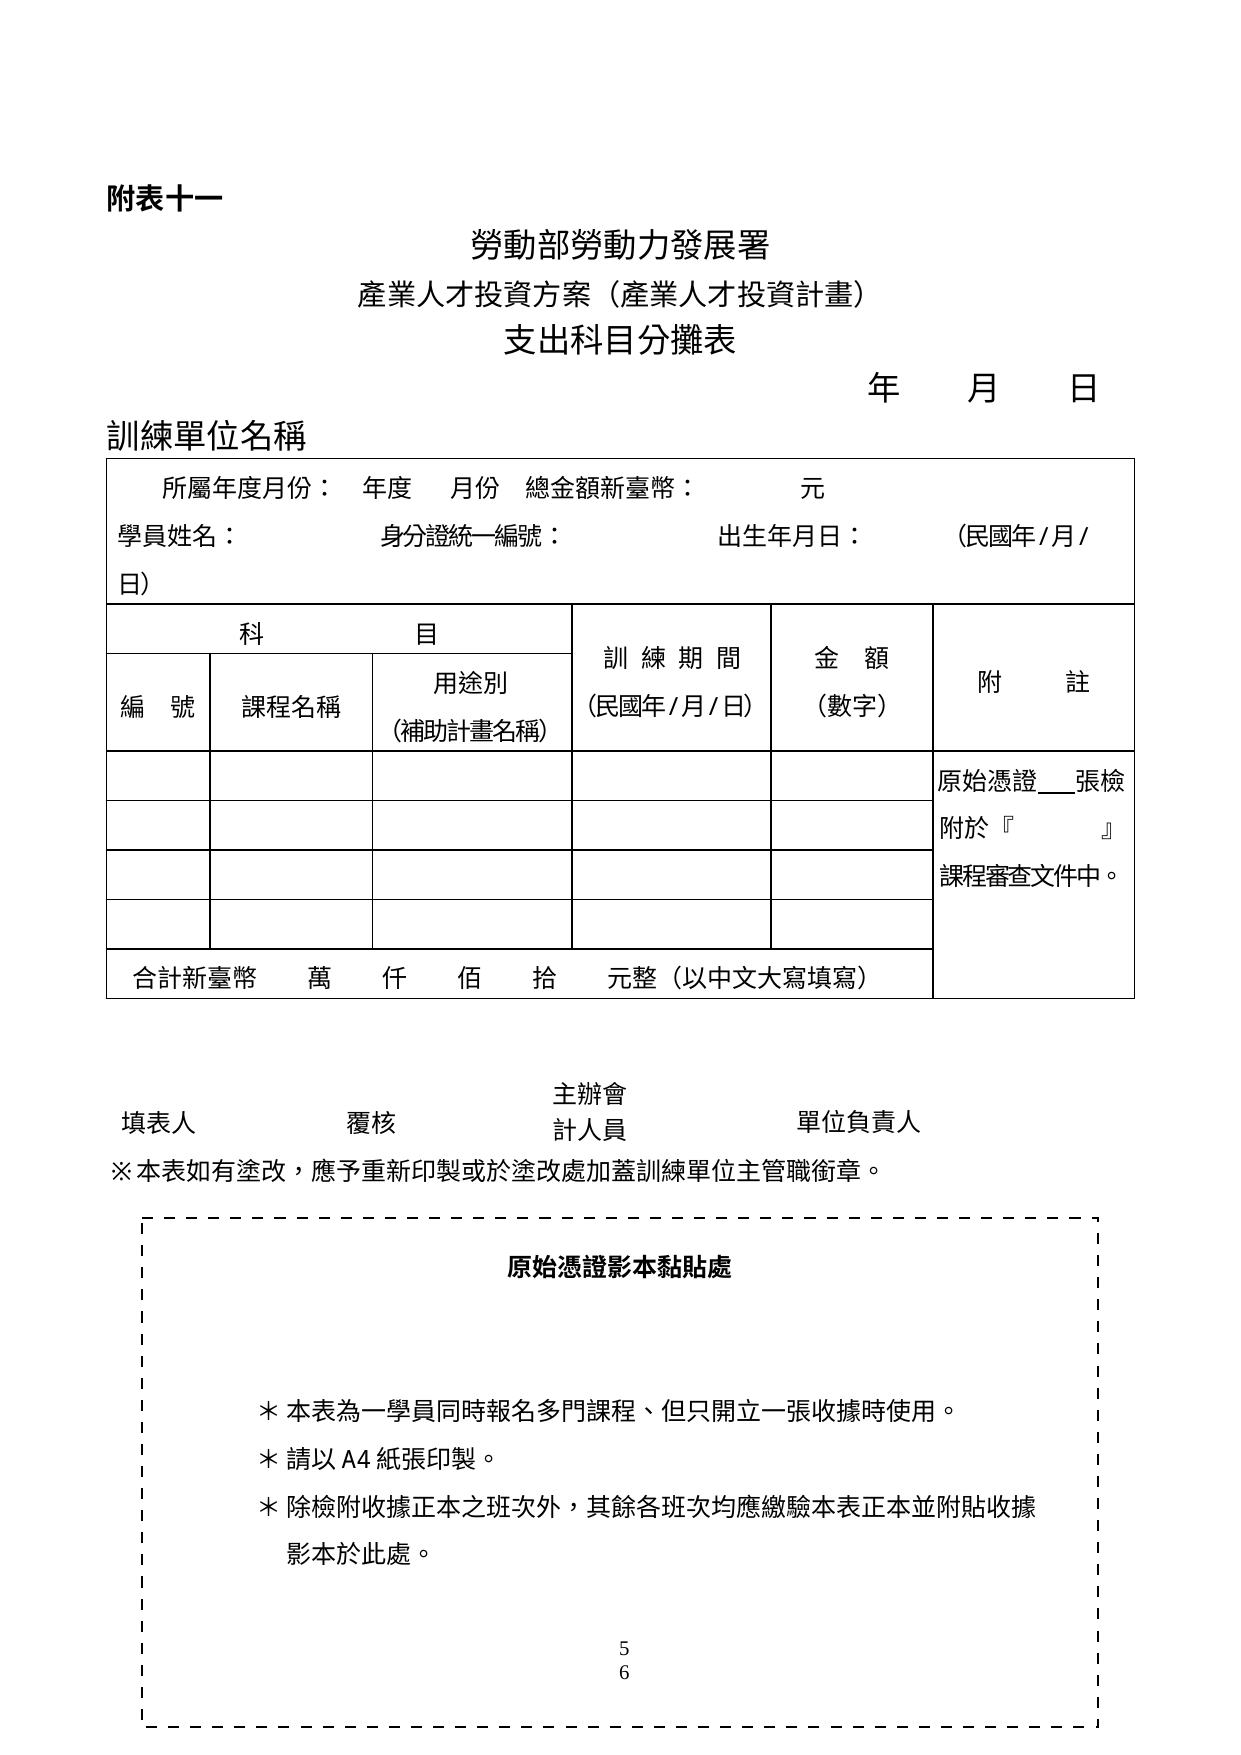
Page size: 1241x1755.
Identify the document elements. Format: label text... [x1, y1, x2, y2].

text 影本於此處。 [286, 1526, 1134, 1573]
text 主辦會計人員 [552, 1074, 635, 1143]
table_cell 附 註 [934, 605, 1134, 750]
table_cell [373, 900, 571, 948]
table_cell [573, 752, 770, 799]
table_cell 科 目 [107, 605, 571, 653]
table_cell [107, 900, 209, 948]
table_cell [573, 900, 770, 948]
table_cell [211, 801, 372, 849]
table_cell [373, 752, 571, 799]
text 原始憑證影本黏貼處 [106, 1238, 1134, 1286]
text 支出科目分攤表 [106, 314, 1134, 362]
text 附表十一 [106, 171, 1134, 219]
text 產業人才投資方案（產業人才投資計畫） [106, 267, 1134, 314]
table_cell 合計新臺幣 萬 仟 佰 拾 元整（以中文大寫填寫） [107, 950, 932, 997]
table_cell 金 額 （數字） [772, 605, 932, 750]
table_cell [772, 851, 932, 898]
table_cell 編 號 [107, 654, 209, 750]
text [650, 1094, 781, 1142]
list 本表為一學員同時報名多門課程、但只開立一張收據時使用。 [256, 1382, 1134, 1430]
table_cell [373, 801, 571, 849]
table_cell [772, 801, 932, 849]
text [967, 1094, 1134, 1142]
table_cell [107, 851, 209, 898]
table_header 所屬年度月份： 年度 月份 總金額新臺幣： 元 學員姓名： 身分證統一編號： 出生年月日： （民國年/月/日） [107, 459, 1134, 603]
table_cell [573, 851, 770, 898]
table_cell [772, 900, 932, 948]
table_cell [772, 752, 932, 799]
text 填表人 覆核 [106, 1094, 537, 1142]
table_cell [107, 801, 209, 849]
text 勞動部勞動力發展署 [106, 219, 1134, 267]
text 訓練單位名稱 [106, 410, 1001, 458]
table_cell [211, 851, 372, 898]
text ※本表如有塗改，應予重新印製或於塗改處加蓋訓練單位主管職銜章。 [106, 1142, 1134, 1190]
table_cell [211, 900, 372, 948]
table_cell [373, 851, 571, 898]
table_cell 訓 練 期 間 （民國年/月/日） [573, 605, 770, 750]
table_cell [107, 752, 209, 799]
list 請以A4紙張印製。 [256, 1430, 1134, 1478]
text 單位負責人 [796, 1103, 952, 1139]
table_cell 課程名稱 [211, 654, 372, 750]
table_cell 原始憑證 張檢附於『 』課程審查文件中。 [934, 752, 1134, 997]
table_cell [211, 752, 372, 799]
list 除檢附收據正本之班次外，其餘各班次均應繳驗本表正本並附貼收據 [256, 1478, 1134, 1526]
table_cell [573, 801, 770, 849]
table_cell 用途別 （補助計畫名稱） [373, 654, 571, 750]
text 年 月 日 [106, 362, 1101, 410]
